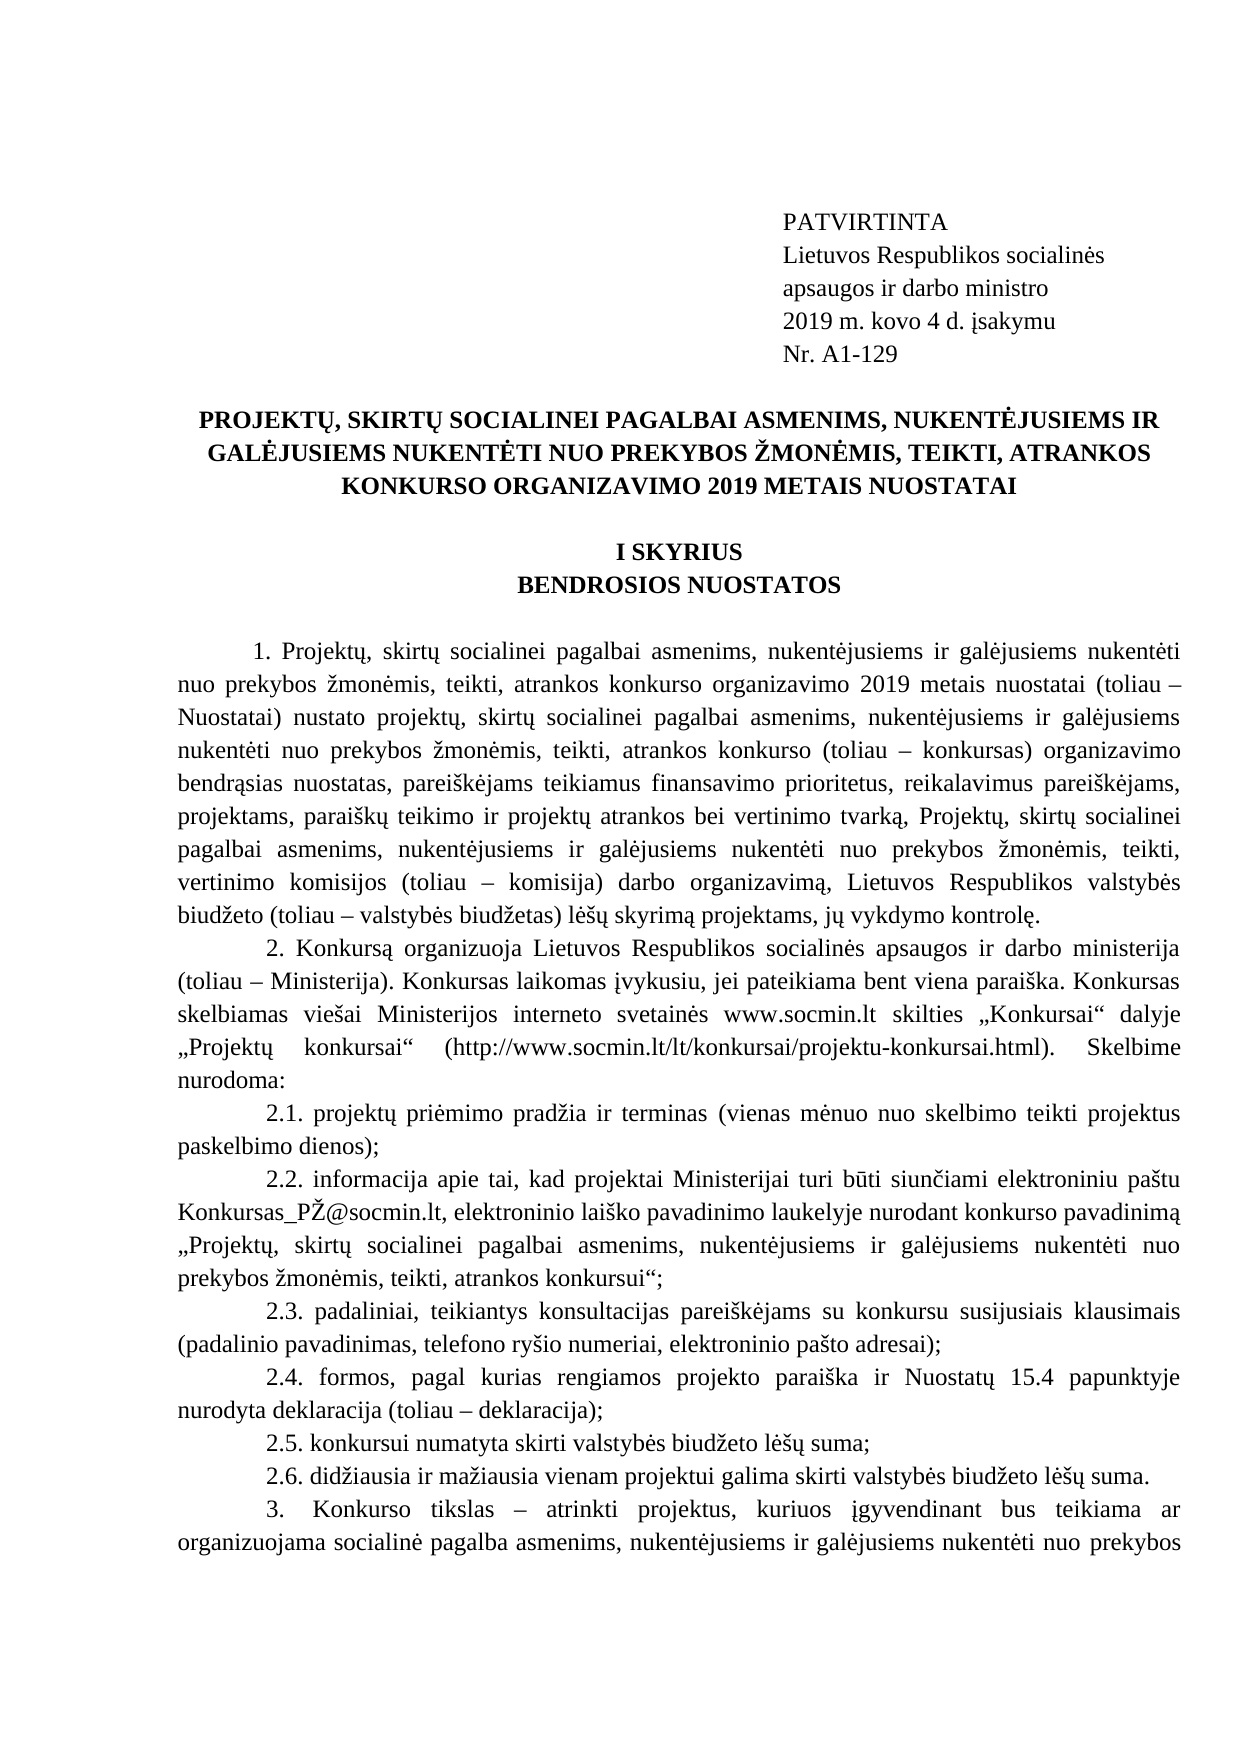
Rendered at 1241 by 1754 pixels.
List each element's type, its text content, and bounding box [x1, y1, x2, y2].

text Nr. A1-129 [177, 339, 1181, 367]
text PATVIRTINTA [177, 207, 1181, 235]
text I SKYRIUS [177, 537, 1181, 566]
text apsaugos ir darbo ministro [177, 273, 1181, 301]
text BENDROSIOS NUOSTATOS [177, 570, 1181, 599]
text 2.5. konkursui numatyta skirti valstybės biudžeto lėšų suma; [177, 1428, 1181, 1457]
text 2.3. padaliniai, teikiantys konsultacijas pareiškėjams su konkursu susijusiais klausimais (padalinio pavadinimas, telefono ryšio numeriai, elektroninio pašto adresai); [177, 1296, 1181, 1358]
text 2. Konkursą organizuoja Lietuvos Respublikos socialinės apsaugos ir darbo ministerija (toliau – Ministerija). Konkursas laikomas įvykusiu, jei pateikiama bent viena paraiška. Konkursas skelbiamas viešai Ministerijos interneto svetainės www.socmin.lt skilties „Konkursai“ dalyje „Projektų konkursai“ (http://www.socmin.lt/lt/konkursai/projektu-konkursai.html). Skelbime nurodoma: [177, 933, 1181, 1094]
text 1. Projektų, skirtų socialinei pagalbai asmenims, nukentėjusiems ir galėjusiems nukentėti nuo prekybos žmonėmis, teikti, atrankos konkurso organizavimo 2019 metais nuostatai (toliau – Nuostatai) nustato projektų, skirtų socialinei pagalbai asmenims, nukentėjusiems ir galėjusiems nukentėti nuo prekybos žmonėmis, teikti, atrankos konkurso (toliau – konkursas) organizavimo bendrąsias nuostatas, pareiškėjams teikiamus finansavimo prioritetus, reikalavimus pareiškėjams, projektams, paraiškų teikimo ir projektų atrankos bei vertinimo tvarką, Projektų, skirtų socialinei pagalbai asmenims, nukentėjusiems ir galėjusiems nukentėti nuo prekybos žmonėmis, teikti, vertinimo komisijos (toliau – komisija) darbo organizavimą, Lietuvos Respublikos valstybės biudžeto (toliau – valstybės biudžetas) lėšų skyrimą projektams, jų vykdymo kontrolę. [177, 636, 1181, 929]
text 2.2. informacija apie tai, kad projektai Ministerijai turi būti siunčiami elektroniniu paštu Konkursas_PŽ@socmin.lt, elektroninio laiško pavadinimo laukelyje nurodant konkurso pavadinimą „Projektų, skirtų socialinei pagalbai asmenims, nukentėjusiems ir galėjusiems nukentėti nuo prekybos žmonėmis, teikti, atrankos konkursui“; [177, 1164, 1181, 1292]
text 2.1. projektų priėmimo pradžia ir terminas (vienas mėnuo nuo skelbimo teikti projektus paskelbimo dienos); [177, 1098, 1181, 1160]
text 2019 m. kovo 4 d. įsakymu [177, 306, 1181, 334]
text PROJEKTŲ, SKIRTŲ SOCIALINEI PAGALBAI ASMENIMS, NUKENTĖJUSIEMS IR GALĖJUSIEMS NUKENTĖTI NUO PREKYBOS ŽMONĖMIS, TEIKTI, ATRANKOS KONKURSO ORGANIZAVIMO 2019 METAIS NUOSTATAI [177, 405, 1181, 499]
text 3. Konkurso tikslas – atrinkti projektus, kuriuos įgyvendinant bus teikiama ar organizuojama socialinė pagalba asmenims, nukentėjusiems ir galėjusiems nukentėti nuo prekybos [177, 1494, 1181, 1556]
text 2.4. formos, pagal kurias rengiamos projekto paraiška ir Nuostatų 15.4 papunktyje nurodyta deklaracija (toliau – deklaracija); [177, 1362, 1181, 1424]
text 2.6. didžiausia ir mažiausia vienam projektui galima skirti valstybės biudžeto lėšų suma. [177, 1461, 1181, 1490]
text Lietuvos Respublikos socialinės [177, 240, 1181, 268]
